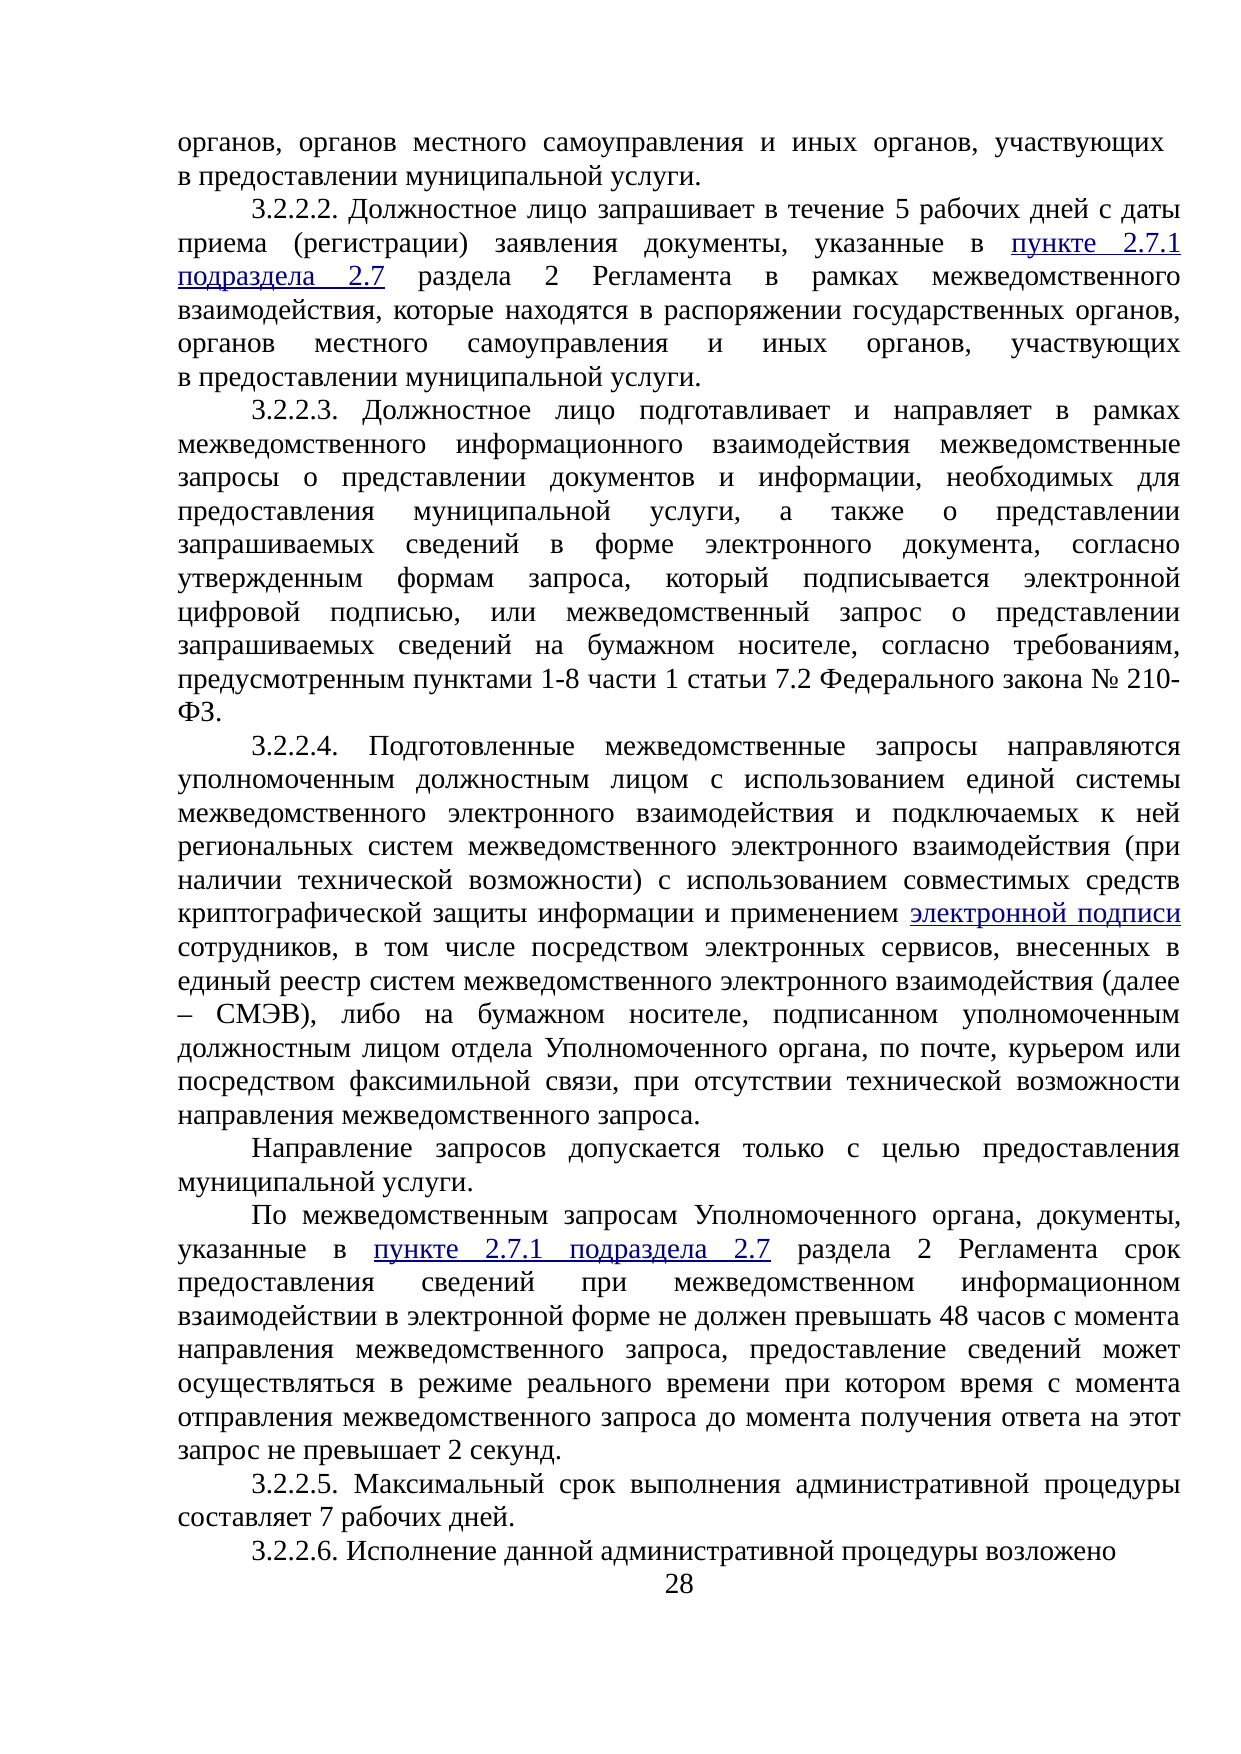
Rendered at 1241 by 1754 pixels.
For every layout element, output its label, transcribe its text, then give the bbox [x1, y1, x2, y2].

text Направление запросов допускается только с целью предоставления муниципальной услуги. [177, 1130, 1181, 1197]
text 28 [177, 1566, 1181, 1600]
text 3.2.2.4. Подготовленные межведомственные запросы направляются уполномоченным должностным лицом с использованием единой системы межведомственного электронного взаимодействия и подключаемых к ней региональных систем межведомственного электронного взаимодействия (при наличии технической возможности) с использованием совместимых средств криптографической защиты информации и применением электронной подписи сотрудников, в том числе посредством электронных сервисов, внесенных в единый реестр систем межведомственного электронного взаимодействия (далее – СМЭВ), либо на бумажном носителе, подписанном уполномоченным должностным лицом отдела Уполномоченного органа, по почте, курьером или посредством факсимильной связи, при отсутствии технической возможности направления межведомственного запроса. [177, 728, 1181, 1130]
text 3.2.2.5. Максимальный срок выполнения административной процедуры составляет 7 рабочих дней. [177, 1466, 1181, 1533]
text По межведомственным запросам Уполномоченного органа, документы, указанные в пункте 2.7.1 подраздела 2.7 раздела 2 Регламента срок предоставления сведений при межведомственном информационном взаимодействии в электронной форме не должен превышать 48 часов с момента направления межведомственного запроса, предоставление сведений может осуществляться в режиме реального времени при котором время с момента отправления межведомственного запроса до момента получения ответа на этот запрос не превышает 2 секунд. [177, 1197, 1181, 1466]
text 3.2.2.3. Должностное лицо подготавливает и направляет в рамках межведомственного информационного взаимодействия межведомственные запросы о представлении документов и информации, необходимых для предоставления муниципальной услуги, а также о представлении запрашиваемых сведений в форме электронного документа, согласно утвержденным формам запроса, который подписывается электронной цифровой подписью, или межведомственный запрос о представлении запрашиваемых сведений на бумажном носителе, согласно требованиям, предусмотренным пунктами 1-8 части 1 статьи 7.2 Федерального закона № 210-ФЗ. [177, 392, 1181, 728]
text 3.2.2.6. Исполнение данной административной процедуры возложено [177, 1533, 1181, 1566]
text 3.2.2.2. Должностное лицо запрашивает в течение 5 рабочих дней с даты приема (регистрации) заявления документы, указанные в пункте 2.7.1 подраздела 2.7 раздела 2 Регламента в рамках межведомственного взаимодействия, которые находятся в распоряжении государственных органов, органов местного самоуправления и иных органов, участвующих в предоставлении муниципальной услуги. [177, 191, 1181, 392]
text органов, органов местного самоуправления и иных органов, участвующих в предоставлении муниципальной услуги. [177, 124, 1181, 191]
